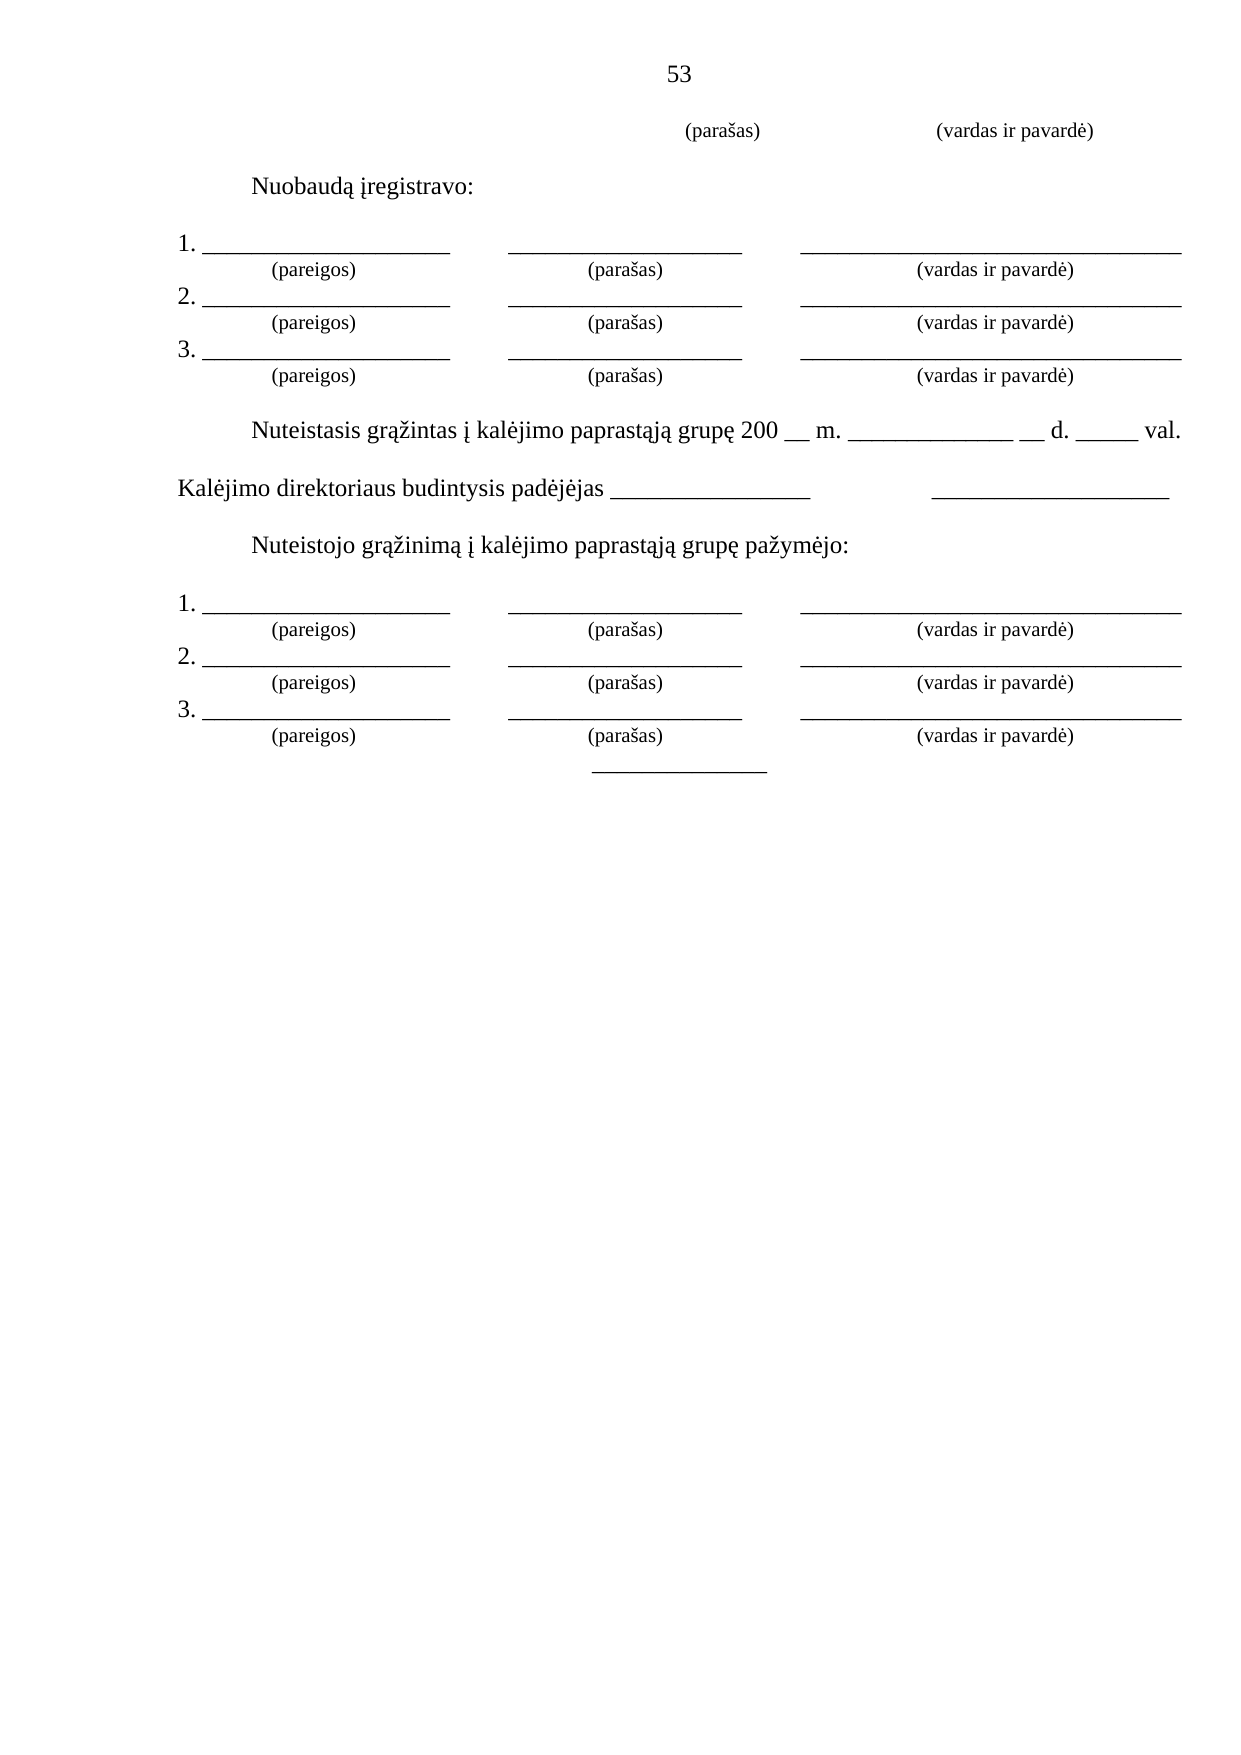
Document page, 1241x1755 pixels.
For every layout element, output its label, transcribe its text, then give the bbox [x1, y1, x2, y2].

text (pareigos) (parašas) (vardas ir pavardė) [177, 670, 1181, 694]
text 3. [177, 334, 1181, 363]
text 2. [177, 641, 1181, 670]
text (pareigos) (parašas) (vardas ir pavardė) [177, 310, 1181, 334]
text 3. [177, 694, 1181, 722]
text Kalėjimo direktoriaus budintysis padėjėjas ________________ ___________________ [177, 473, 1181, 502]
text (pareigos) (parašas) (vardas ir pavardė) [177, 617, 1181, 641]
text 1. [177, 588, 1181, 617]
text ______________ [177, 747, 1181, 775]
text Nuteistasis grąžintas į kalėjimo paprastąją grupę 200 __ m. __ d. _____ val. [177, 416, 1181, 444]
text (pareigos) (parašas) (vardas ir pavardė) [177, 722, 1181, 747]
text Nuobaudą įregistravo: [177, 171, 1181, 200]
text (parašas) (vardas ir pavardė) [177, 118, 1181, 142]
text (pareigos) (parašas) (vardas ir pavardė) [177, 363, 1181, 387]
text 2. [177, 281, 1181, 310]
text 1. [177, 228, 1181, 257]
text Nuteistojo grąžinimą į kalėjimo paprastąją grupę pažymėjo: [177, 531, 1181, 559]
text (pareigos) (parašas) (vardas ir pavardė) [177, 257, 1181, 281]
